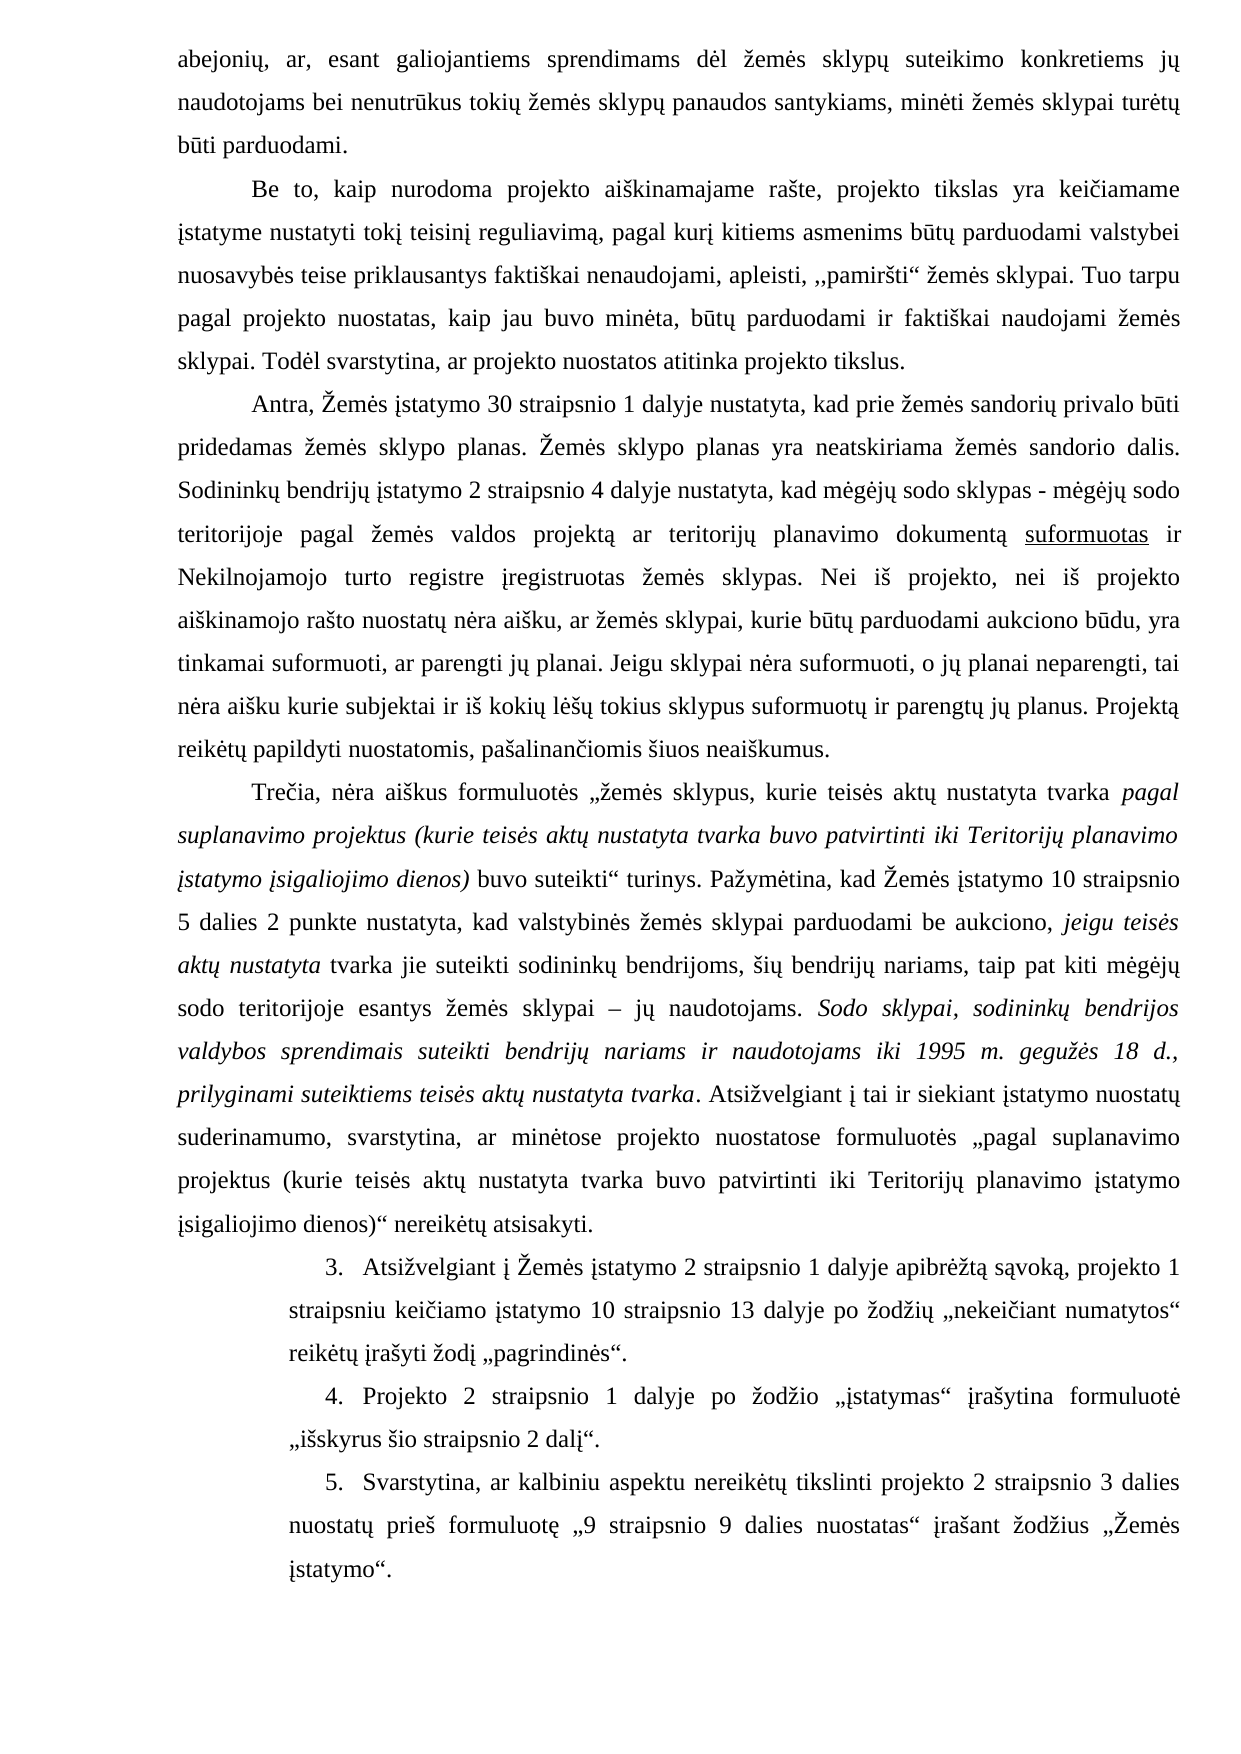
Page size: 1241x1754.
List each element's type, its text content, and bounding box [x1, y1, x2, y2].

list Svarstytina, ar kalbiniu aspektu nereikėtų tikslinti projekto 2 straipsnio 3 dalies nuostatų prieš formuluotę „9 straipsnio 9 dalies nuostatas“ įrašant žodžius „Žemės įstatymo“. [251, 1467, 1181, 1582]
list Atsižvelgiant į Žemės įstatymo 2 straipsnio 1 dalyje apibrėžtą sąvoką, projekto 1 straipsniu keičiamo įstatymo 10 straipsnio 13 dalyje po žodžių „nekeičiant numatytos“ reikėtų įrašyti žodį „pagrindinės“. [251, 1252, 1181, 1367]
list Projekto 2 straipsnio 1 dalyje po žodžio „įstatymas“ įrašytina formuluotė „išskyrus šio straipsnio 2 dalį“. [251, 1381, 1181, 1453]
text Be to, kaip nurodoma projekto aiškinamajame rašte, projekto tikslas yra keičiamame įstatyme nustatyti tokį teisinį reguliavimą, pagal kurį kitiems asmenims būtų parduodami valstybei nuosavybės teise priklausantys faktiškai nenaudojami, apleisti, ,,pamiršti“ žemės sklypai. Tuo tarpu pagal projekto nuostatas, kaip jau buvo minėta, būtų parduodami ir faktiškai naudojami žemės sklypai. Todėl svarstytina, ar projekto nuostatos atitinka projekto tikslus. [177, 174, 1181, 375]
text abejonių, ar, esant galiojantiems sprendimams dėl žemės sklypų suteikimo konkretiems jų naudotojams bei nenutrūkus tokių žemės sklypų panaudos santykiams, minėti žemės sklypai turėtų būti parduodami. [177, 44, 1181, 159]
text Trečia, nėra aiškus formuluotės „žemės sklypus, kurie teisės aktų nustatyta tvarka pagal suplanavimo projektus (kurie teisės aktų nustatyta tvarka buvo patvirtinti iki Teritorijų planavimo įstatymo įsigaliojimo dienos) buvo suteikti“ turinys. Pažymėtina, kad Žemės įstatymo 10 straipsnio 5 dalies 2 punkte nustatyta, kad valstybinės žemės sklypai parduodami be aukciono, jeigu teisės aktų nustatyta tvarka jie suteikti sodininkų bendrijoms, šių bendrijų nariams, taip pat kiti mėgėjų sodo teritorijoje esantys žemės sklypai – jų naudotojams. Sodo sklypai, sodininkų bendrijos valdybos sprendimais suteikti bendrijų nariams ir naudotojams iki 1995 m. gegužės 18 d., prilyginami suteiktiems teisės aktų nustatyta tvarka. Atsižvelgiant į tai ir siekiant įstatymo nuostatų suderinamumo, svarstytina, ar minėtose projekto nuostatose formuluotės „pagal suplanavimo projektus (kurie teisės aktų nustatyta tvarka buvo patvirtinti iki Teritorijų planavimo įstatymo įsigaliojimo dienos)“ nereikėtų atsisakyti. [177, 777, 1181, 1237]
text Antra, Žemės įstatymo 30 straipsnio 1 dalyje nustatyta, kad prie žemės sandorių privalo būti pridedamas žemės sklypo planas. Žemės sklypo planas yra neatskiriama žemės sandorio dalis. Sodininkų bendrijų įstatymo 2 straipsnio 4 dalyje nustatyta, kad mėgėjų sodo sklypas - mėgėjų sodo teritorijoje pagal žemės valdos projektą ar teritorijų planavimo dokumentą suformuotas ir Nekilnojamojo turto registre įregistruotas žemės sklypas. Nei iš projekto, nei iš projekto aiškinamojo rašto nuostatų nėra aišku, ar žemės sklypai, kurie būtų parduodami aukciono būdu, yra tinkamai suformuoti, ar parengti jų planai. Jeigu sklypai nėra suformuoti, o jų planai neparengti, tai nėra aišku kurie subjektai ir iš kokių lėšų tokius sklypus suformuotų ir parengtų jų planus. Projektą reikėtų papildyti nuostatomis, pašalinančiomis šiuos neaiškumus. [177, 389, 1181, 763]
